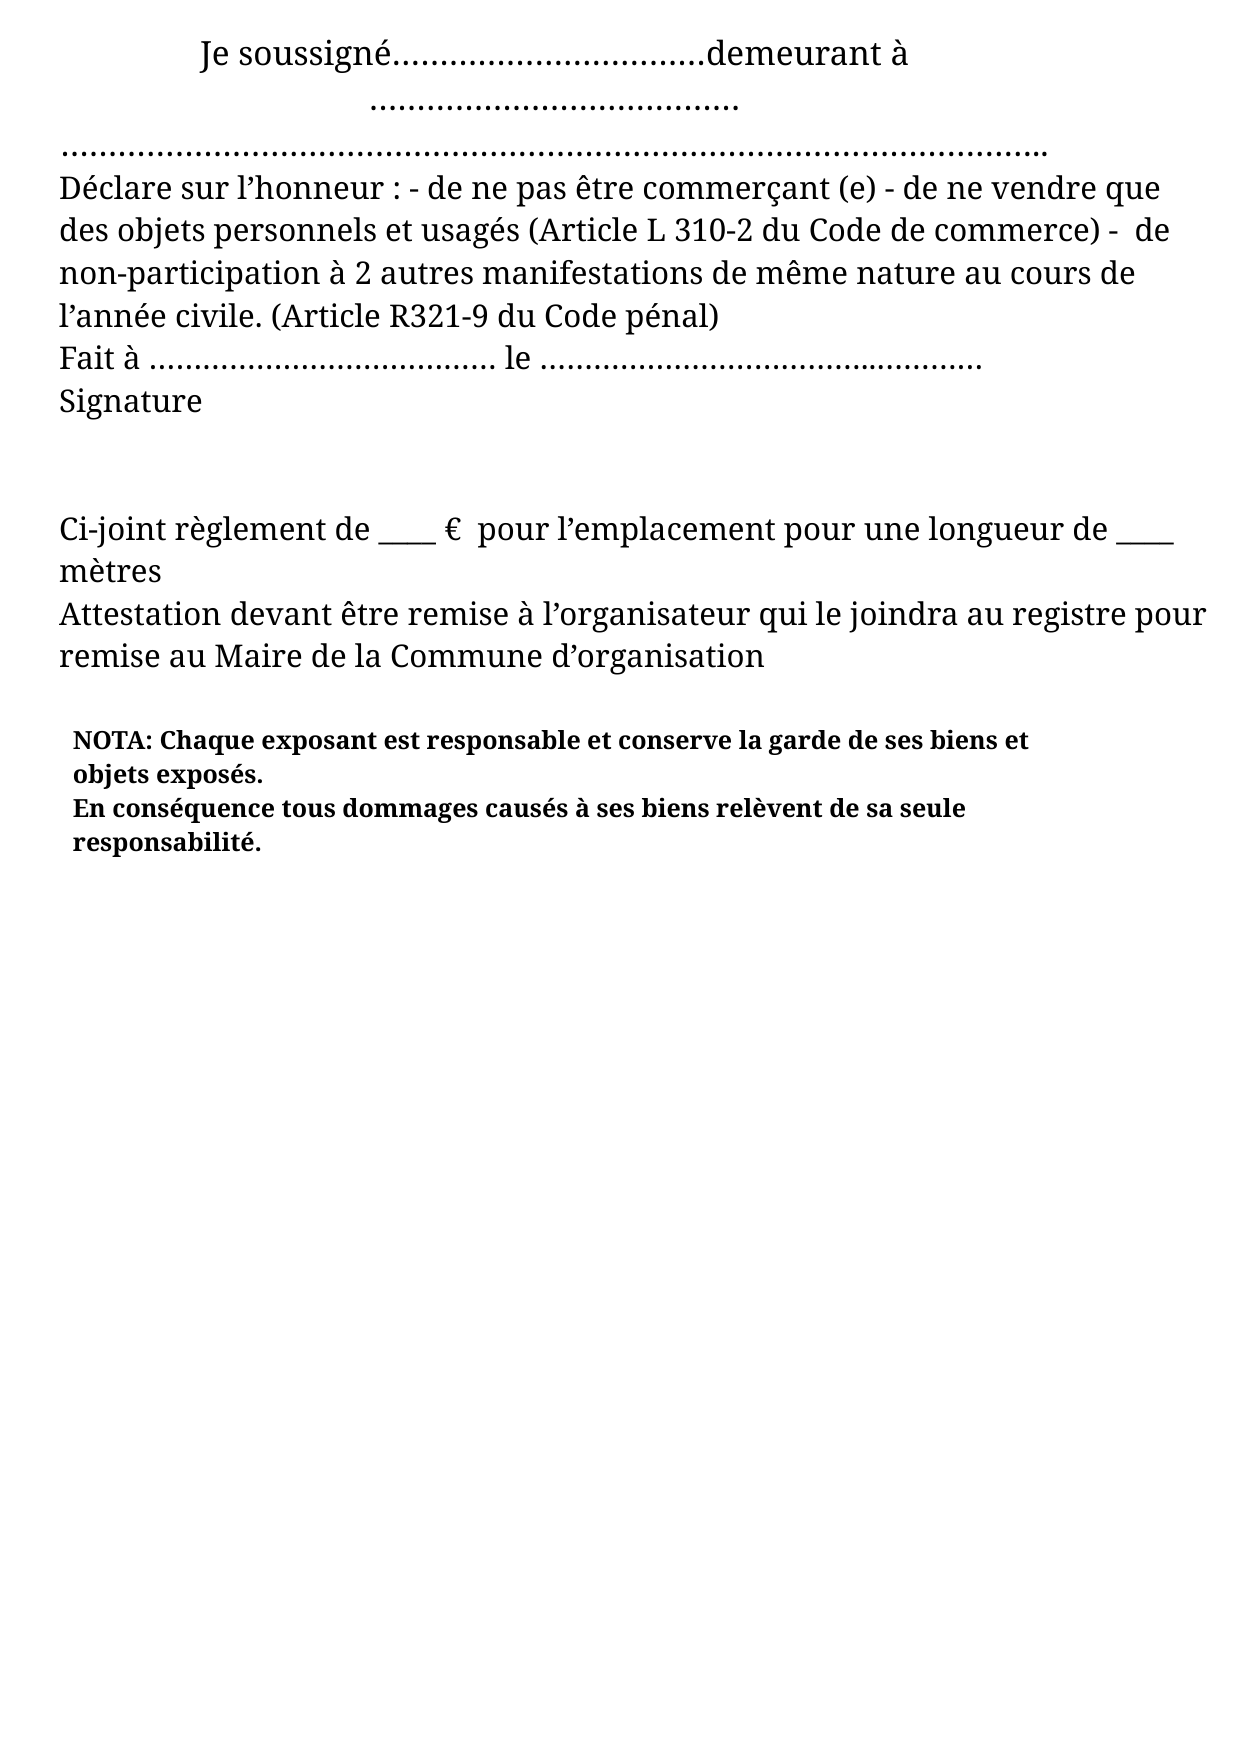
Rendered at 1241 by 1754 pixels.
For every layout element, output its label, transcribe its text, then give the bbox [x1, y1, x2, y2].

text Ci-joint règlement de ____ € pour l’emplacement pour une longueur de ____ mètres [59, 507, 1211, 592]
text Fait à ………………………………… le ………………………………..………… [59, 336, 1211, 379]
text NOTA: Chaque exposant est responsable et conserve la garde de ses biens et objets exposés. [73, 722, 1093, 791]
text Déclare sur l’honneur : - de ne pas être commerçant (e) - de ne vendre que des objets personnels et usagés (Article L 310-2 du Code de commerce) - de non-participation à 2 autres manifestations de même nature au cours de l’année civile. (Article R321-9 du Code pénal) [59, 166, 1211, 336]
text Je soussigné……………………………demeurant à ………………………………… [16, 29, 1093, 120]
text Attestation devant être remise à l’organisateur qui le joindra au registre pour remise au Maire de la Commune d’organisation [59, 592, 1211, 677]
text ………………………………………………………………………………………….. [16, 120, 1093, 166]
text En conséquence tous dommages causés à ses biens relèvent de sa seule responsabilité. [73, 791, 1093, 859]
text Signature [59, 379, 1211, 421]
